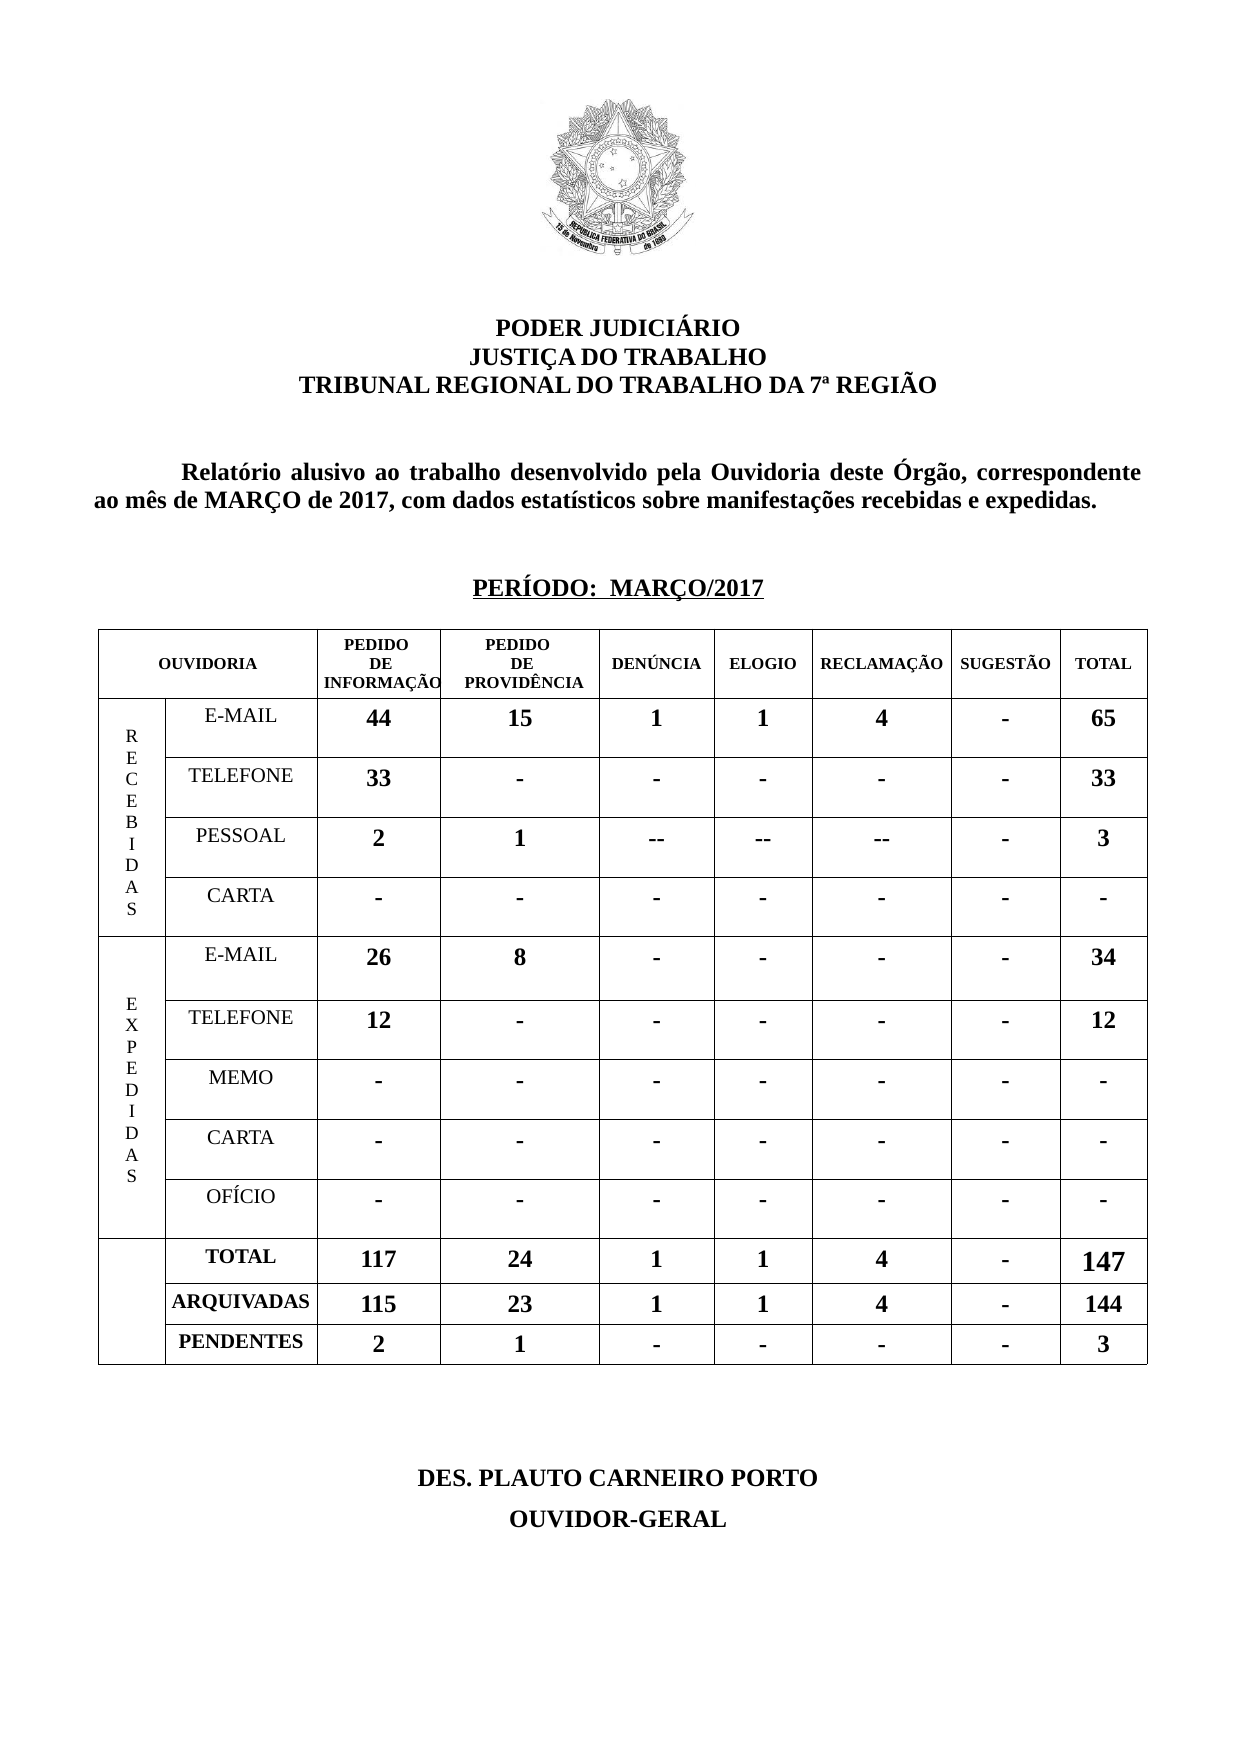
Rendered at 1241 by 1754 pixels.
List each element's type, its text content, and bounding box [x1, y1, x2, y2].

table_cell 115 [318, 1284, 440, 1324]
table_cell - [952, 1001, 1060, 1059]
table_cell - [318, 1120, 440, 1178]
table_cell 33 [1061, 758, 1147, 817]
table_cell -- [715, 818, 812, 877]
table_cell - [715, 1120, 812, 1178]
text DES. PLAUTO CARNEIRO PORTO [94, 1463, 1142, 1492]
table_cell - [715, 878, 812, 936]
table_cell OFÍCIO [166, 1180, 317, 1238]
table_cell - [952, 1284, 1060, 1324]
table_cell R E C E B I D A S [99, 699, 165, 936]
table_cell 44 [318, 699, 440, 757]
table_cell - [600, 1001, 714, 1059]
table_cell 1 [715, 699, 812, 757]
table_cell - [600, 1120, 714, 1178]
table_cell - [715, 1325, 812, 1364]
table_cell - [441, 1001, 599, 1059]
table_cell - [1061, 878, 1147, 936]
table_cell 24 [441, 1239, 599, 1283]
table_cell 4 [813, 1239, 951, 1283]
table_cell 147 [1061, 1239, 1147, 1283]
table_cell 26 [318, 937, 440, 999]
table_cell 1 [441, 1325, 599, 1364]
table_cell - [441, 878, 599, 936]
table_header DENÚNCIA [600, 630, 714, 698]
text OUVIDOR-GERAL [153, 1504, 1083, 1533]
table_cell - [441, 1120, 599, 1178]
table_cell CARTA [166, 878, 317, 936]
table_header ELOGIO [715, 630, 812, 698]
table_cell - [1061, 1180, 1147, 1238]
table_cell - [441, 1180, 599, 1238]
table_cell - [813, 937, 951, 999]
text Relatório alusivo ao trabalho desenvolvido pela Ouvidoria deste Órgão, correspondente ao mês de MARÇO de 2017, com dados estatísticos sobre manifestações recebidas e expedidas. [94, 457, 1142, 514]
table_cell - [952, 699, 1060, 757]
table_cell - [952, 1120, 1060, 1178]
table_cell - [600, 1180, 714, 1238]
text PODER JUDICIÁRIO [94, 313, 1142, 342]
picture [540, 99, 696, 256]
table_cell - [600, 1060, 714, 1119]
table_cell - [952, 818, 1060, 877]
text PERÍODO: MARÇO/2017 [94, 573, 1142, 602]
table_header TOTAL [1061, 630, 1147, 698]
table_cell - [600, 878, 714, 936]
table_cell 4 [813, 1284, 951, 1324]
table_header RECLAMAÇÃO [813, 630, 951, 698]
table_cell 1 [600, 699, 714, 757]
table_cell 3 [1061, 1325, 1147, 1364]
table_header SUGESTÃO [952, 630, 1060, 698]
table_cell - [715, 1180, 812, 1238]
table_cell - [715, 1001, 812, 1059]
table_cell 3 [1061, 818, 1147, 877]
table_cell E-MAIL [166, 937, 317, 999]
table_cell 1 [441, 818, 599, 877]
table_cell CARTA [166, 1120, 317, 1178]
table_cell - [600, 758, 714, 817]
table_cell E-MAIL [166, 699, 317, 757]
table_cell PENDENTES [166, 1325, 317, 1364]
table_cell - [600, 1325, 714, 1364]
table_cell 2 [318, 1325, 440, 1364]
text JUSTIÇA DO TRABALHO [94, 342, 1142, 371]
table_cell 23 [441, 1284, 599, 1324]
table_cell - [1061, 1060, 1147, 1119]
table_cell 1 [600, 1239, 714, 1283]
table_header PEDIDO DE PROVIDÊNCIA [441, 630, 599, 698]
table_cell - [952, 758, 1060, 817]
table_cell 34 [1061, 937, 1147, 999]
table_cell 4 [813, 699, 951, 757]
table_cell 1 [715, 1284, 812, 1324]
table_cell TOTAL [166, 1239, 317, 1283]
table_cell - [441, 1060, 599, 1119]
table_cell [99, 1239, 165, 1364]
table_cell - [813, 1001, 951, 1059]
table_cell -- [813, 818, 951, 877]
table_cell 1 [600, 1284, 714, 1324]
table_cell PESSOAL [166, 818, 317, 877]
table_cell - [318, 1180, 440, 1238]
table_header PEDIDO DE INFORMAÇÃO [318, 630, 440, 698]
table_cell - [813, 1325, 951, 1364]
table_cell - [318, 878, 440, 936]
table_cell - [952, 1239, 1060, 1283]
table_cell 12 [318, 1001, 440, 1059]
table_cell E X P E D I D A S [99, 937, 165, 1238]
text TRIBUNAL REGIONAL DO TRABALHO DA 7ª REGIÃO [94, 371, 1142, 399]
table_cell 8 [441, 937, 599, 999]
table_cell ARQUIVADAS [166, 1284, 317, 1324]
table_cell 33 [318, 758, 440, 817]
table_cell -- [600, 818, 714, 877]
table_cell - [441, 758, 599, 817]
table_cell - [952, 878, 1060, 936]
table_cell - [813, 878, 951, 936]
table_cell 117 [318, 1239, 440, 1283]
table_cell - [952, 937, 1060, 999]
table_cell - [813, 1120, 951, 1178]
table_cell - [952, 1060, 1060, 1119]
table_cell TELEFONE [166, 1001, 317, 1059]
table_cell - [813, 1180, 951, 1238]
table_cell 65 [1061, 699, 1147, 757]
table_cell - [715, 758, 812, 817]
table_cell - [600, 937, 714, 999]
table_cell - [813, 1060, 951, 1119]
table_header OUVIDORIA [99, 630, 317, 698]
table_cell - [952, 1325, 1060, 1364]
table_cell - [813, 758, 951, 817]
table_cell - [318, 1060, 440, 1119]
table_cell - [1061, 1120, 1147, 1178]
table_cell 12 [1061, 1001, 1147, 1059]
table_cell 144 [1061, 1284, 1147, 1324]
table_cell - [715, 937, 812, 999]
table_cell - [715, 1060, 812, 1119]
table_cell 1 [715, 1239, 812, 1283]
table_cell - [952, 1180, 1060, 1238]
table_cell 2 [318, 818, 440, 877]
table_cell MEMO [166, 1060, 317, 1119]
table_cell TELEFONE [166, 758, 317, 817]
table_cell 15 [441, 699, 599, 757]
